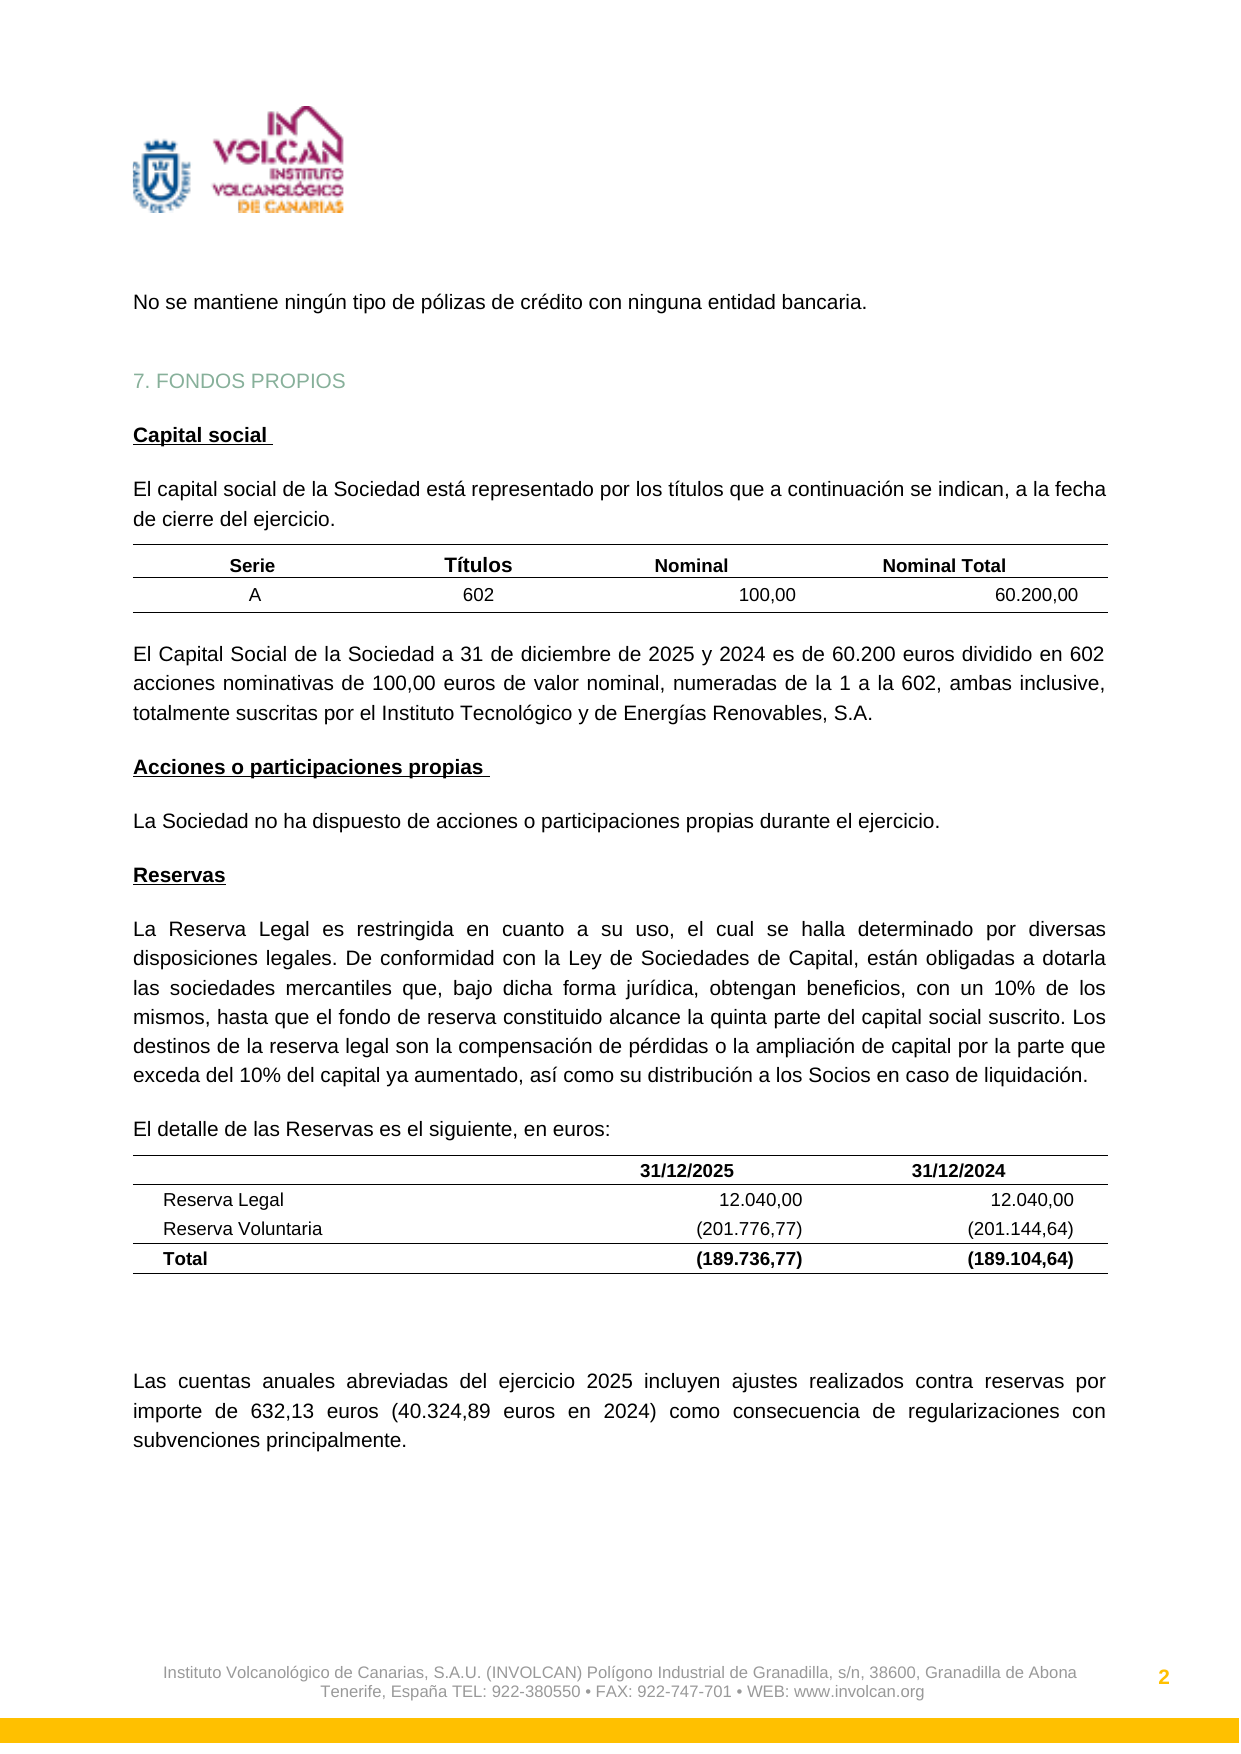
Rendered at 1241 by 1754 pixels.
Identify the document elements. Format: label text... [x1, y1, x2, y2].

table_header 31/12/2024 [836, 1156, 1069, 1184]
text La Reserva Legal es restringida en cuanto a su uso, el cual se halla determinado por diversas disposiciones legales. De conformidad con la Ley de Sociedades de Capital, están obligadas a dotarla las sociedades mercantiles que, bajo dicha forma jurídica, obtengan beneficios, con un 10% de los mismos, hasta que el fondo de reserva constituido alcance la quinta parte del capital social suscrito. Los destinos de la reserva legal son la compensación de pérdidas o la ampliación de capital por la parte que exceda del 10% del capital ya aumentado, así como su distribución a los Socios en caso de liquidación. [721, 939, 978, 1088]
table_cell Reserva Legal [133, 1185, 564, 1214]
text No se mantiene ningún tipo de pólizas de crédito con ninguna entidad bancaria. [133, 286, 1107, 315]
table_header 31/12/2025 [564, 1156, 661, 1184]
text Las cuentas anuales abreviadas del ejercicio 2025 incluyen ajustes realizados contra reservas por importe de 632,13 euros (40.324,89 euros en 2024) como consecuencia de regularizaciones con subvenciones principalmente. [133, 1366, 1107, 1453]
table_cell 12.040,00 [721, 1185, 836, 1214]
table_cell (189.104,64) [1060, 1252, 1107, 1273]
table_cell (189.104,64) [836, 1244, 947, 1273]
text El Capital Social de la Sociedad a 31 de diciembre de 2025 y 2024 es de 60.200 euros dividido en 602 acciones nominativas de 100,00 euros de valor nominal, numeradas de la 1 a la 602, ambas inclusive, totalmente suscritas por el Instituto Tecnológico y de Energías Renovables, S.A. [133, 638, 1061, 726]
text La Sociedad no ha dispuesto de acciones o participaciones propias durante el ejercicio. [133, 805, 772, 834]
table_header Nominal Total [803, 545, 1107, 577]
table_header Serie [133, 545, 377, 577]
table_cell (201.144,64) [836, 1214, 988, 1243]
table_header Nominal [580, 545, 803, 577]
text Reservas [133, 859, 678, 888]
text [750, 859, 1107, 888]
table_cell 60.200,00 [803, 578, 1107, 612]
text Acciones o participaciones propias [133, 751, 866, 780]
text La Reserva Legal es restringida en cuanto a su uso, el cual se halla determinado por diversas disposiciones legales. De conformidad con la Ley de Sociedades de Capital, están obligadas a dotarla las sociedades mercantiles que, bajo dicha forma jurídica, obtengan beneficios, con un 10% de los mismos, hasta que el fondo de reserva constituido alcance la quinta parte del capital social suscrito. Los destinos de la reserva legal son la compensación de pérdidas o la ampliación de capital por la parte que exceda del 10% del capital ya aumentado, así como su distribución a los Socios en caso de liquidación. [133, 913, 661, 1088]
text El detalle de las Reservas es el siguiente, en euros: [133, 1113, 661, 1142]
text [937, 751, 1107, 780]
table_cell 12.040,00 [836, 1185, 1029, 1214]
text El capital social de la Sociedad está representado por los títulos que a continuación se indican, a la fecha de cierre del ejercicio. [133, 473, 1107, 532]
table_header 31/12/2025 [721, 1156, 836, 1184]
table_header [133, 1156, 564, 1184]
table_cell 602 [377, 578, 580, 612]
text Capital social [133, 419, 1107, 448]
table_cell A [133, 578, 377, 612]
table_cell (189.736,77) [564, 1244, 661, 1273]
table_cell Reserva Voluntaria [133, 1214, 564, 1243]
subtitle 7. FONDOS PROPIOS [133, 365, 1107, 394]
table_header Títulos [377, 545, 580, 577]
table_cell (201.776,77) [564, 1214, 661, 1243]
table_cell [564, 1185, 661, 1214]
text El Capital Social de la Sociedad a 31 de diciembre de 2025 y 2024 es de 60.200 euros dividido en 602 acciones nominativas de 100,00 euros de valor nominal, numeradas de la 1 a la 602, ambas inclusive, totalmente suscritas por el Instituto Tecnológico y de Energías Renovables, S.A. [1030, 638, 1107, 726]
text La Sociedad no ha dispuesto de acciones o participaciones propias durante el ejercicio. [843, 805, 1107, 834]
text La Reserva Legal es restringida en cuanto a su uso, el cual se halla determinado por diversas disposiciones legales. De conformidad con la Ley de Sociedades de Capital, están obligadas a dotarla las sociedades mercantiles que, bajo dicha forma jurídica, obtengan beneficios, con un 10% de los mismos, hasta que el fondo de reserva constituido alcance la quinta parte del capital social suscrito. Los destinos de la reserva legal son la compensación de pérdidas o la ampliación de capital por la parte que exceda del 10% del capital ya aumentado, así como su distribución a los Socios en caso de liquidación. [796, 913, 1107, 1088]
table_cell (189.736,77) [721, 1244, 836, 1273]
table_cell 100,00 [580, 578, 803, 612]
text [721, 1113, 1107, 1142]
table_cell (201.776,77) [721, 1214, 836, 1243]
table_cell Total [133, 1244, 564, 1273]
